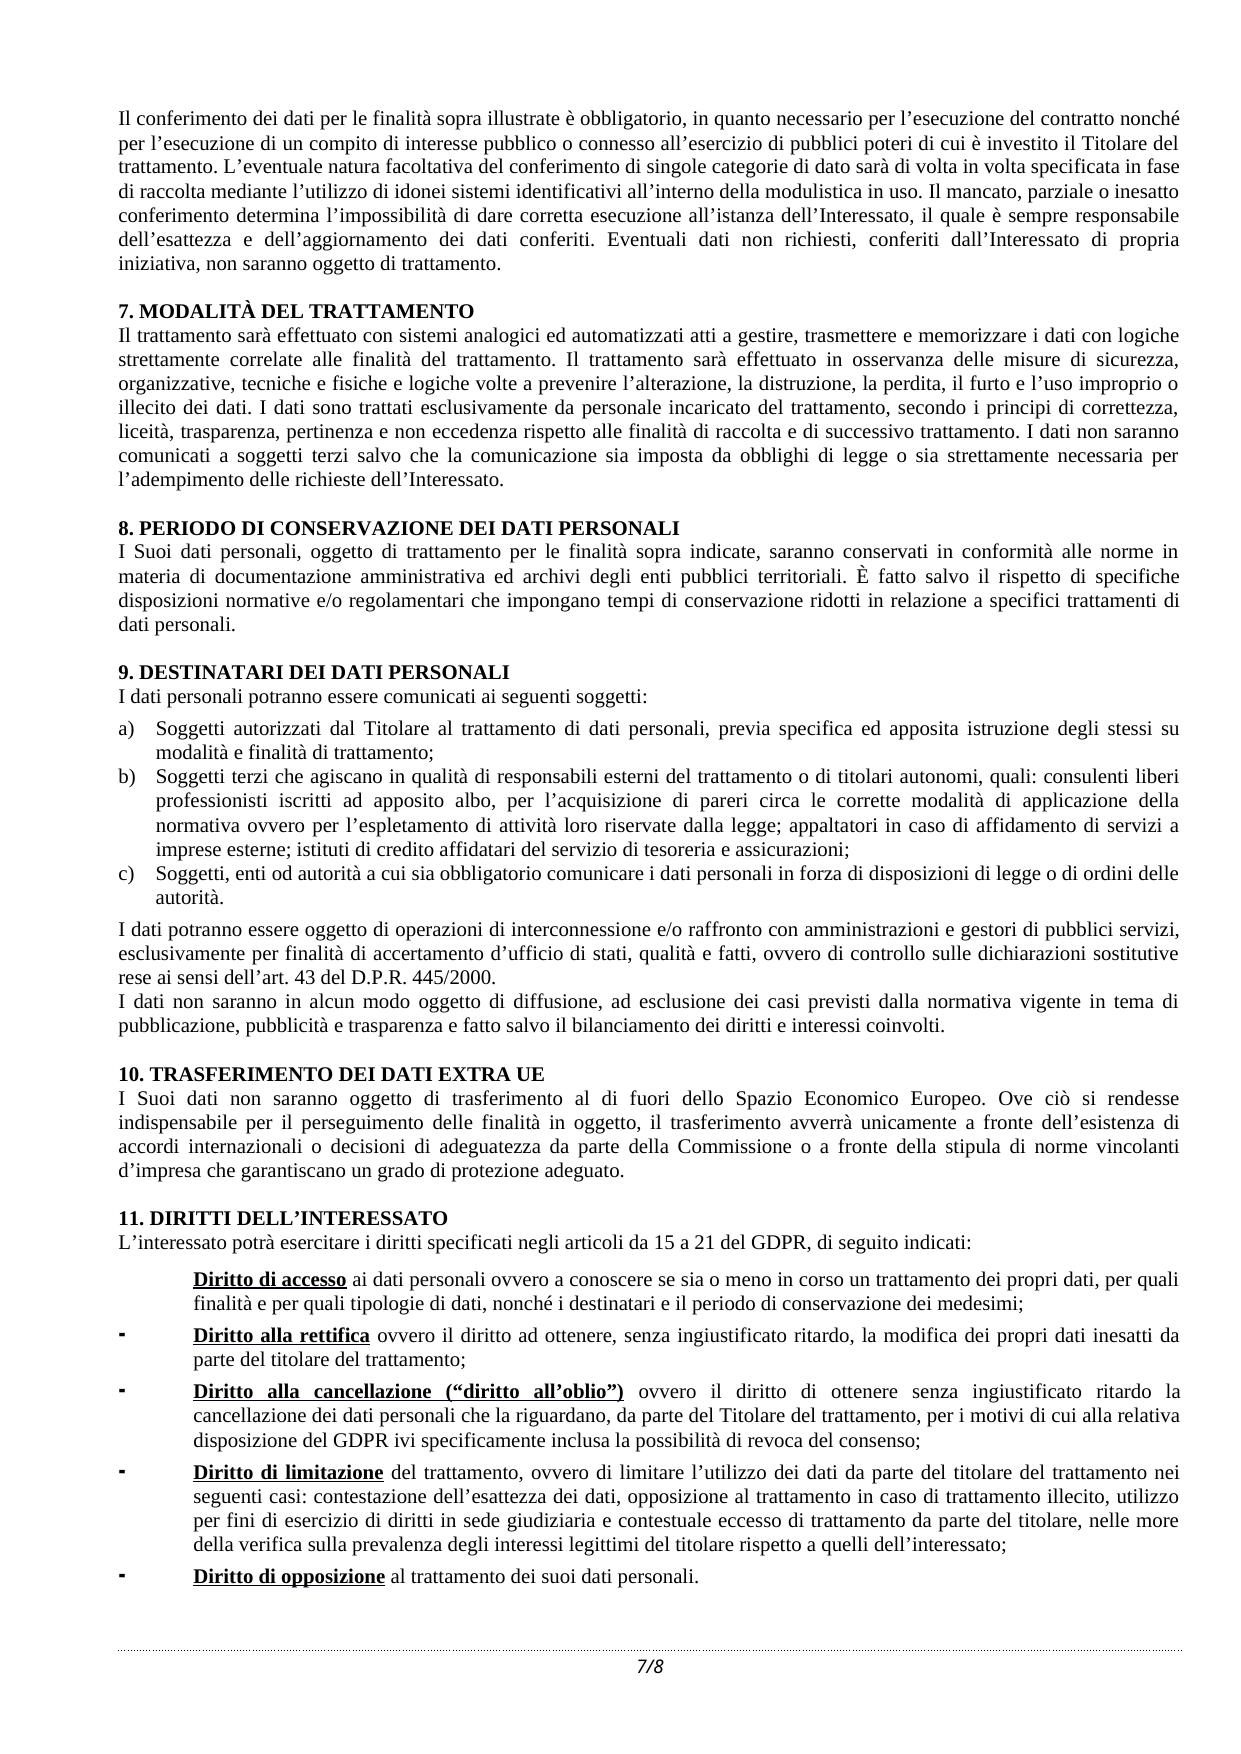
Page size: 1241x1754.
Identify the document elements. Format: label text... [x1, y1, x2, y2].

text Il conferimento dei dati per le finalità sopra illustrate è obbligatorio, in quanto necessario per l’esecuzione del contratto nonché per l’esecuzione di un compito di interesse pubblico o connesso all’esercizio di pubblici poteri di cui è investito il Titolare del trattamento. L’eventuale natura facoltativa del conferimento di singole categorie di dato sarà di volta in volta specificata in fase di raccolta mediante l’utilizzo di idonei sistemi identificativi all’interno della modulistica in uso. Il mancato, parziale o inesatto conferimento determina l’impossibilità di dare corretta esecuzione all’istanza dell’Interessato, il quale è sempre responsabile dell’esattezza e dell’aggiornamento dei dati conferiti. Eventuali dati non richiesti, conferiti dall’Interessato di propria iniziativa, non saranno oggetto di trattamento. [118, 106, 1181, 275]
list Diritto di limitazione del trattamento, ovvero di limitare l’utilizzo dei dati da parte del titolare del trattamento nei seguenti casi: contestazione dell’esattezza dei dati, opposizione al trattamento in caso di trattamento illecito, utilizzo per fini di esercizio di diritti in sede giudiziaria e contestuale eccesso di trattamento da parte del titolare, nelle more della verifica sulla prevalenza degli interessi legittimi del titolare rispetto a quelli dell’interessato; [118, 1460, 1181, 1556]
text Il trattamento sarà effettuato con sistemi analogici ed automatizzati atti a gestire, trasmettere e memorizzare i dati con logiche strettamente correlate alle finalità del trattamento. Il trattamento sarà effettuato in osservanza delle misure di sicurezza, organizzative, tecniche e fisiche e logiche volte a prevenire l’alterazione, la distruzione, la perdita, il furto e l’uso improprio o illecito dei dati. I dati sono trattati esclusivamente da personale incaricato del trattamento, secondo i principi di correttezza, liceità, trasparenza, pertinenza e non eccedenza rispetto alle finalità di raccolta e di successivo trattamento. I dati non saranno comunicati a soggetti terzi salvo che la comunicazione sia imposta da obblighi di legge o sia strettamente necessaria per l’adempimento delle richieste dell’Interessato. [118, 323, 1181, 491]
list Soggetti autorizzati dal Titolare al trattamento di dati personali, previa specifica ed apposita istruzione degli stessi su modalità e finalità di trattamento; [118, 716, 1181, 764]
text L’interessato potrà esercitare i diritti specificati negli articoli da 15 a 21 del GDPR, di seguito indicati: [118, 1230, 1181, 1254]
text I Suoi dati non saranno oggetto di trasferimento al di fuori dello Spazio Economico Europeo. Ove ciò si rendesse indispensabile per il perseguimento delle finalità in oggetto, il trasferimento avverrà unicamente a fronte dell’esistenza di accordi internazionali o decisioni di adeguatezza da parte della Commissione o a fronte della stipula di norme vincolanti d’impresa che garantiscano un grado di protezione adeguato. [118, 1086, 1181, 1182]
text 7. MODALITÀ DEL TRATTAMENTO [118, 299, 1181, 323]
list Soggetti terzi che agiscano in qualità di responsabili esterni del trattamento o di titolari autonomi, quali: consulenti liberi professionisti iscritti ad apposito albo, per l’acquisizione di pareri circa le corrette modalità di applicazione della normativa ovvero per l’espletamento di attività loro riservate dalla legge; appaltatori in caso di affidamento di servizi a imprese esterne; istituti di credito affidatari del servizio di tesoreria e assicurazioni; [118, 764, 1181, 861]
text I dati non saranno in alcun modo oggetto di diffusione, ad esclusione dei casi previsti dalla normativa vigente in tema di pubblicazione, pubblicità e trasparenza e fatto salvo il bilanciamento dei diritti e interessi coinvolti. [118, 989, 1181, 1037]
text I dati potranno essere oggetto di operazioni di interconnessione e/o raffronto con amministrazioni e gestori di pubblici servizi, esclusivamente per finalità di accertamento d’ufficio di stati, qualità e fatti, ovvero di controllo sulle dichiarazioni sostitutive rese ai sensi dell’art. 43 del D.P.R. 445/2000. [118, 917, 1181, 989]
text 9. DESTINATARI DEI DATI PERSONALI [118, 660, 1181, 684]
text I dati personali potranno essere comunicati ai seguenti soggetti: [118, 684, 1181, 708]
text 11. DIRITTI DELL’INTERESSATO [118, 1206, 1181, 1230]
text Diritto di accesso ai dati personali ovvero a conoscere se sia o meno in corso un trattamento dei propri dati, per quali finalità e per quali tipologie di dati, nonché i destinatari e il periodo di conservazione dei medesimi; [193, 1266, 1181, 1314]
list Diritto alla rettifica ovvero il diritto ad ottenere, senza ingiustificato ritardo, la modifica dei propri dati inesatti da parte del titolare del trattamento; [118, 1323, 1181, 1371]
list Soggetti, enti od autorità a cui sia obbligatorio comunicare i dati personali in forza di disposizioni di legge o di ordini delle autorità. [118, 861, 1181, 909]
text I Suoi dati personali, oggetto di trattamento per le finalità sopra indicate, saranno conservati in conformità alle norme in materia di documentazione amministrativa ed archivi degli enti pubblici territoriali. È fatto salvo il rispetto di specifiche disposizioni normative e/o regolamentari che impongano tempi di conservazione ridotti in relazione a specifici trattamenti di dati personali. [118, 539, 1181, 636]
list Diritto alla cancellazione (“diritto all’oblio”) ovvero il diritto di ottenere senza ingiustificato ritardo la cancellazione dei dati personali che la riguardano, da parte del Titolare del trattamento, per i motivi di cui alla relativa disposizione del GDPR ivi specificamente inclusa la possibilità di revoca del consenso; [118, 1379, 1181, 1452]
list Diritto di opposizione al trattamento dei suoi dati personali. [118, 1564, 1181, 1588]
text 10. TRASFERIMENTO DEI DATI EXTRA UE [118, 1061, 1181, 1086]
text 8. PERIODO DI CONSERVAZIONE DEI DATI PERSONALI [118, 515, 1181, 539]
